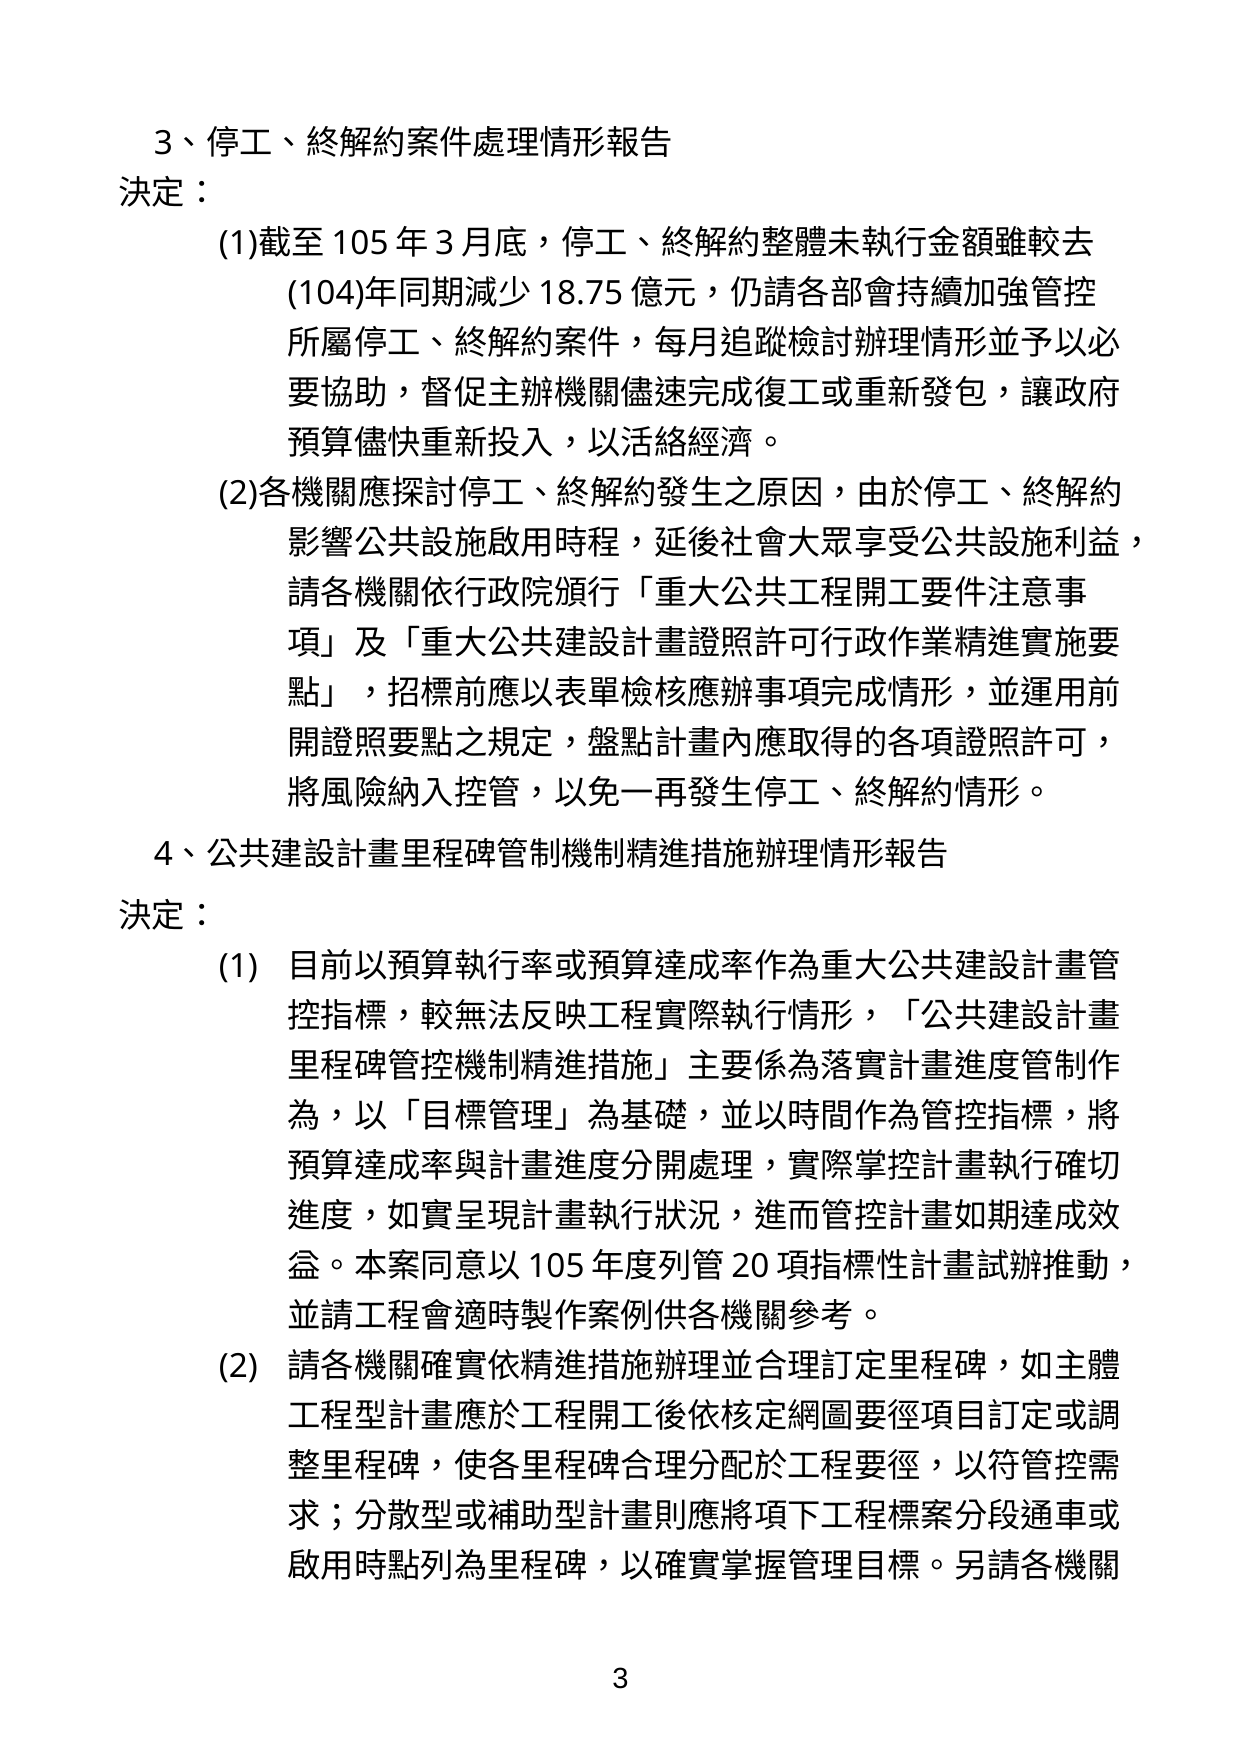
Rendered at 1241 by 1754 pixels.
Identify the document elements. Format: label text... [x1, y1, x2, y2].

list 各機關應探討停工、終解約發生之原因，由於停工、終解約影響公共設施啟用時程，延後社會大眾享受公共設施利益，請各機關依行政院頒行「重大公共工程開工要件注意事項」及「重大公共建設計畫證照許可行政作業精進實施要點」，招標前應以表單檢核應辦事項完成情形，並運用前開證照要點之規定，盤點計畫內應取得的各項證照許可，將風險納入控管，以免一再發生停工、終解約情形。 [219, 464, 1122, 814]
list 公共建設計畫里程碑管制機制精進措施辦理情形報告 [153, 826, 1122, 876]
list 決定： [118, 164, 1122, 214]
list 目前以預算執行率或預算達成率作為重大公共建設計畫管控指標，較無法反映工程實際執行情形，「公共建設計畫里程碑管控機制精進措施」主要係為落實計畫進度管制作為，以「目標管理」為基礎，並以時間作為管控指標，將預算達成率與計畫進度分開處理，實際掌控計畫執行確切進度，如實呈現計畫執行狀況，進而管控計畫如期達成效益。本案同意以105年度列管20項指標性計畫試辦推動，並請工程會適時製作案例供各機關參考。 [219, 937, 1122, 1337]
list 請各機關確實依精進措施辦理並合理訂定里程碑，如主體工程型計畫應於工程開工後依核定網圖要徑項目訂定或調整里程碑，使各里程碑合理分配於工程要徑，以符管控需求；分散型或補助型計畫則應將項下工程標案分段通車或啟用時點列為里程碑，以確實掌握管理目標。另請各機關 [219, 1337, 1122, 1587]
list 截至105年3月底，停工、終解約整體未執行金額雖較去(104)年同期減少18.75億元，仍請各部會持續加強管控所屬停工、終解約案件，每月追蹤檢討辦理情形並予以必要協助，督促主辦機關儘速完成復工或重新發包，讓政府預算儘快重新投入，以活絡經濟。 [219, 214, 1122, 464]
list 停工、終解約案件處理情形報告 [153, 114, 1122, 164]
list 決定： [118, 887, 1122, 937]
